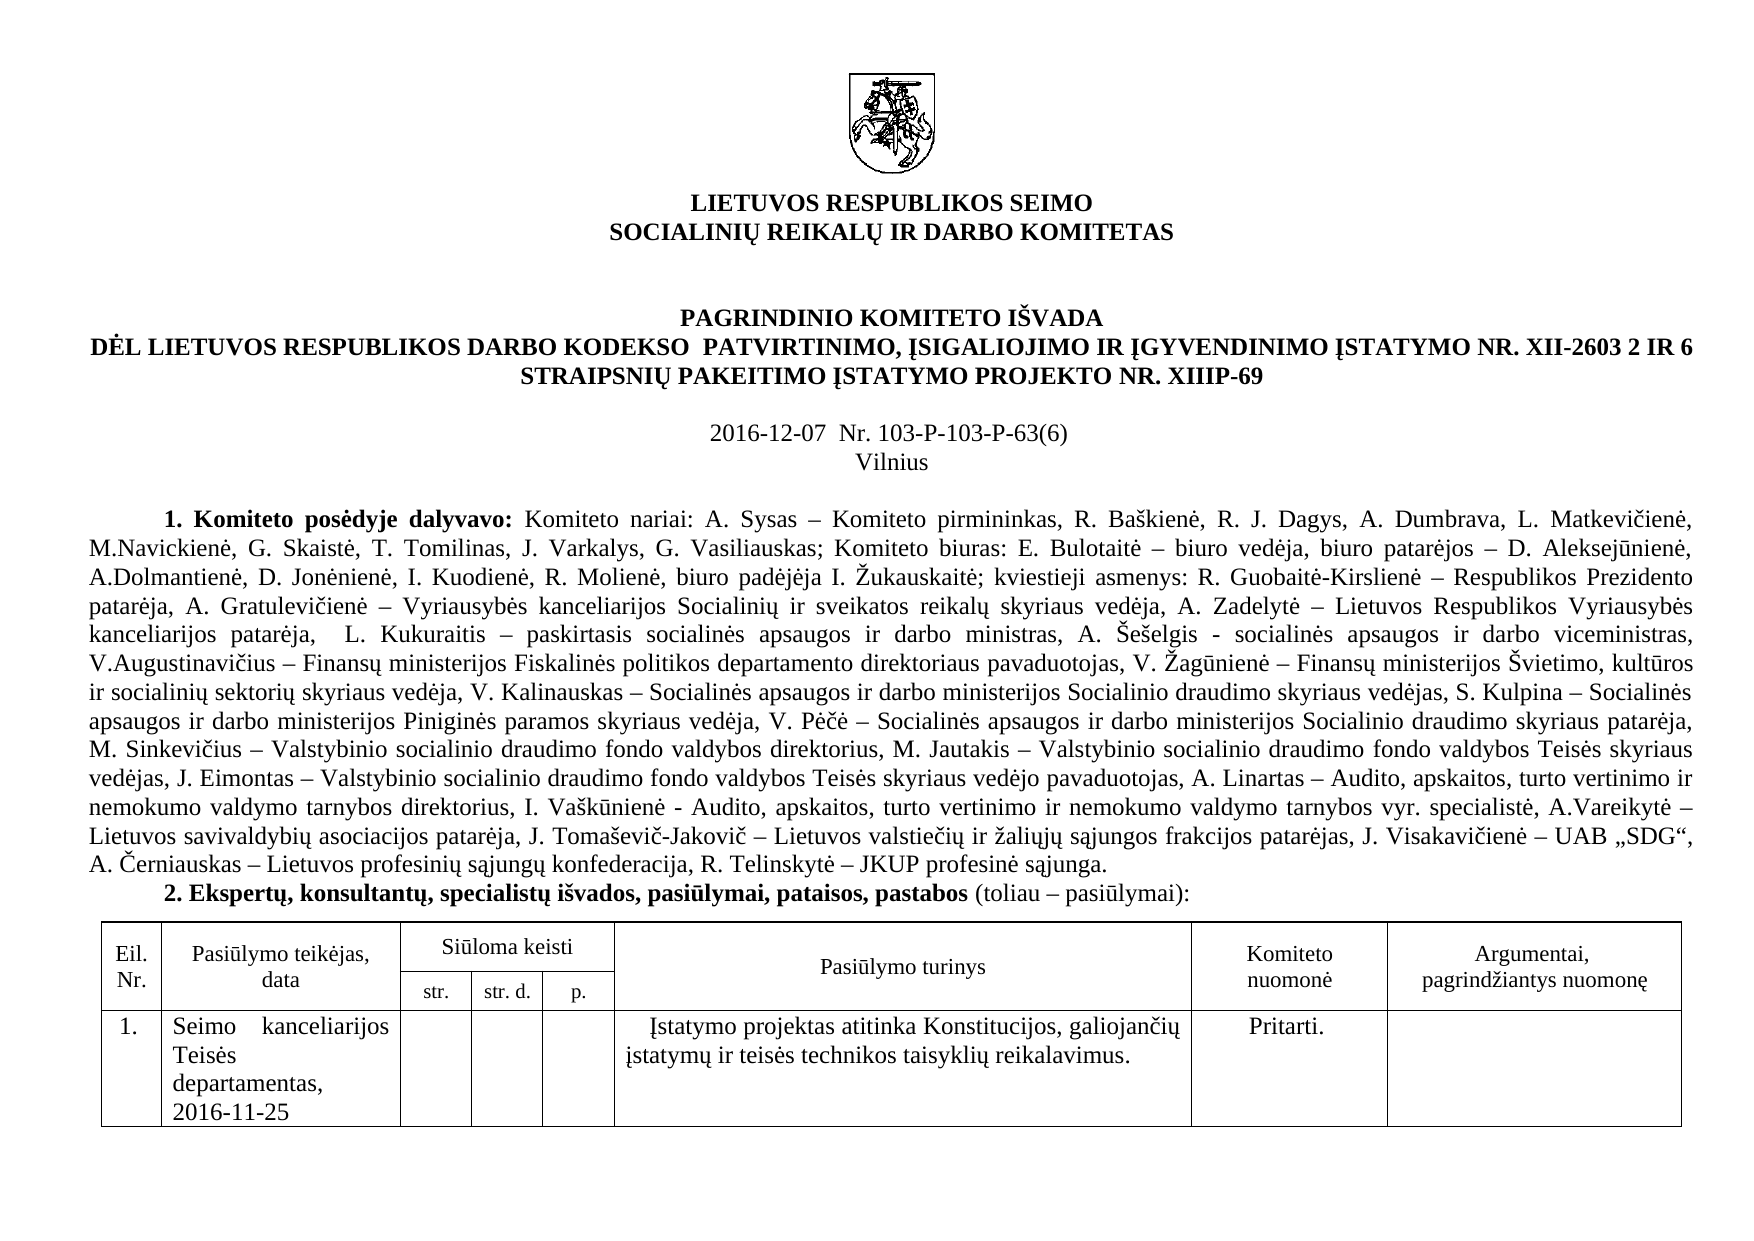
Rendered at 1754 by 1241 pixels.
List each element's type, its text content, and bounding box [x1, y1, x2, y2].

table_cell [472, 1011, 542, 1126]
text 1. Komiteto posėdyje dalyvavo: Komiteto nariai: A. Sysas – Komiteto pirmininkas, R. Baškienė, R. J. Dagys, A. Dumbrava, L. Matkevičienė, M.Navickienė, G. Skaistė, T. Tomilinas, J. Varkalys, G. Vasiliauskas; Komiteto biuras: E. Bulotaitė – biuro vedėja, biuro patarėjos – D. Aleksejūnienė, A.Dolmantienė, D. Jonėnienė, I. Kuodienė, R. Molienė, biuro padėjėja I. Žukauskaitė; kviestieji asmenys: R. Guobaitė-Kirslienė – Respublikos Prezidento patarėja, A. Gratulevičienė – Vyriausybės kanceliarijos Socialinių ir sveikatos reikalų skyriaus vedėja, A. Zadelytė – Lietuvos Respublikos Vyriausybės kanceliarijos patarėja, L. Kukuraitis – paskirtasis socialinės apsaugos ir darbo ministras, A. Šešelgis - socialinės apsaugos ir darbo viceministras, V.Augustinavičius – Finansų ministerijos Fiskalinės politikos departamento direktoriaus pavaduotojas, V. Žagūnienė – Finansų ministerijos Švietimo, kultūros ir socialinių sektorių skyriaus vedėja, V. Kalinauskas – Socialinės apsaugos ir darbo ministerijos Socialinio draudimo skyriaus vedėjas, S. Kulpina – Socialinės apsaugos ir darbo ministerijos Piniginės paramos skyriaus vedėja, V. Pėčė – Socialinės apsaugos ir darbo ministerijos Socialinio draudimo skyriaus patarėja, M. Sinkevičius – Valstybinio socialinio draudimo fondo valdybos direktorius, M. Jautakis – Valstybinio socialinio draudimo fondo valdybos Teisės skyriaus vedėjas, J. Eimontas – Valstybinio socialinio draudimo fondo valdybos Teisės skyriaus vedėjo pavaduotojas, A. Linartas – Audito, apskaitos, turto vertinimo ir nemokumo valdymo tarnybos direktorius, I. Vaškūnienė - Audito, apskaitos, turto vertinimo ir nemokumo valdymo tarnybos vyr. specialistė, A.Vareikytė – Lietuvos savivaldybių asociacijos patarėja, J. Tomaševič-Jakovič – Lietuvos valstiečių ir žaliųjų sąjungos frakcijos patarėjas, J. Visakavičienė – UAB „SDG“, A. Černiauskas – Lietuvos profesinių sąjungų konfederacija, R. Telinskytė – JKUP profesinė sąjunga. [89, 504, 1695, 878]
table_cell 1. [102, 1011, 161, 1126]
table_cell [543, 1011, 614, 1126]
text Socialinių reikalų ir darbo komitetas [89, 217, 1695, 246]
text PAGRINDINIO KOMITETO IŠVADA [89, 303, 1695, 332]
text 2016-12-07 Nr. 103-P-103-P-63(6) [89, 418, 1695, 447]
table_cell Seimo kanceliarijos Teisės departamentas, 2016-11-25 [162, 1011, 400, 1126]
table_cell str. d. [472, 972, 542, 1010]
table_cell p. [543, 972, 614, 1010]
table_cell [1388, 1011, 1681, 1126]
table_cell str. [401, 972, 471, 1010]
table_cell Įstatymo projektas atitinka Konstitucijos, galiojančių įstatymų ir teisės technikos taisyklių reikalavimus. [615, 1011, 1191, 1126]
table_cell Pritarti. [1192, 1011, 1387, 1126]
table_cell [401, 1011, 471, 1126]
table_header Pasiūlymo teikėjas, data [162, 923, 400, 1010]
text LIETUVOS RESPUBLIKOS SEIMO [89, 188, 1695, 217]
text Vilnius [89, 447, 1695, 476]
table_header Pasiūlymo turinys [615, 923, 1191, 1010]
text DĖL LIETUVOS RESPUBLIKOS DARBO KODEKSO PATVIRTINIMO, ĮSIGALIOJIMO IR ĮGYVENDINIMO ĮSTATYMO NR. XII-2603 2 IR 6 STRAIPSNIŲ PAKEITIMO ĮSTATYMO PROJEKTO NR. XIIIP-69 [89, 332, 1695, 389]
table_header Argumentai, pagrindžiantys nuomonę [1388, 923, 1681, 1010]
table_header Eil. Nr. [102, 923, 161, 1010]
table_header Komiteto nuomonė [1192, 923, 1387, 1010]
text 2. Ekspertų, konsultantų, specialistų išvados, pasiūlymai, pataisos, pastabos (toliau – pasiūlymai): [89, 878, 1695, 907]
table_header Siūloma keisti [401, 923, 614, 971]
